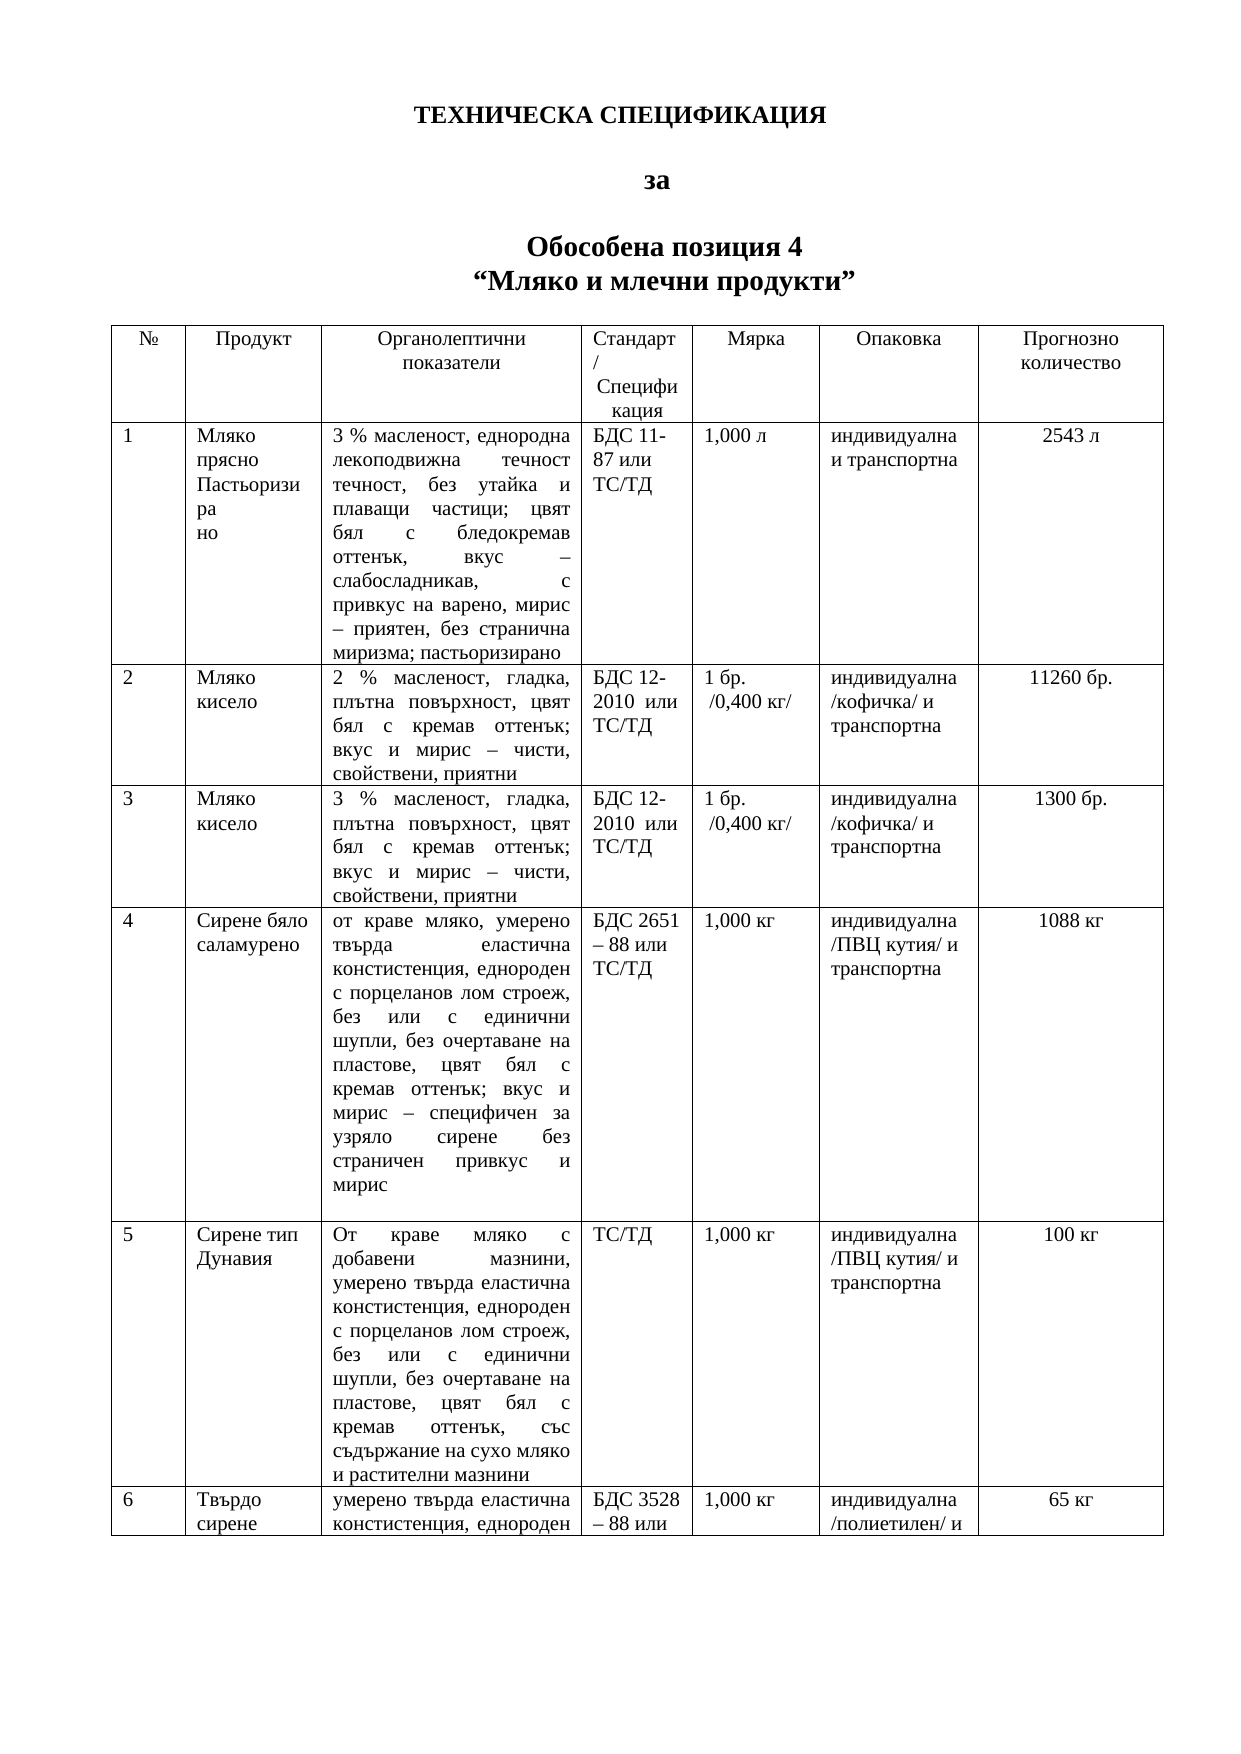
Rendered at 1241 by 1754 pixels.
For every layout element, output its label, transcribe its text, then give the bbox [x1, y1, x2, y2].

text за [221, 162, 1093, 229]
table_cell БДС 3528 – 88 или [582, 1487, 692, 1535]
table_cell БДС 12-2010 или ТС/ТД [582, 786, 692, 907]
table_cell 100 кг [979, 1222, 1163, 1486]
table_cell 3 [112, 786, 185, 907]
table_cell 2 [112, 665, 185, 785]
table_cell индивидуална /ПВЦ кутия/ и транспортна [820, 1222, 978, 1486]
table_cell 3 % масленост, гладка, плътна повърхност, цвят бял с кремав оттенък; вкус и мирис – чисти, свойствени, приятни [322, 786, 581, 907]
table_cell от краве мляко, умерено твърда еластична констистенция, еднороден с порцеланов лом строеж, без или с единични шупли, без очертаване на пластове, цвят бял с кремав оттенък; вкус и мирис – специфичен за узряло сирене без страничен привкус и мирис [322, 908, 581, 1221]
table_cell индивидуална /полиетилен/ и [820, 1487, 978, 1535]
table_cell 1,000 кг [693, 908, 819, 1221]
table_cell 5 [112, 1222, 185, 1486]
table_cell 2543 л [979, 423, 1163, 664]
table_cell Мляко кисело [186, 786, 321, 907]
table_cell индивидуална и транспортна [820, 423, 978, 664]
table_header Стандарт/ Специфи кация [582, 326, 692, 422]
table_cell 1,000 кг [693, 1222, 819, 1486]
table_header Опаковка [820, 326, 978, 422]
text “Мляко и млечни продукти” [148, 263, 1093, 296]
text ТЕХНИЧЕСКА СПЕЦИФИКАЦИЯ [148, 100, 1093, 138]
table_cell Мляко прясно Пастьоризира но [186, 423, 321, 664]
table_header Органолептични показатели [322, 326, 581, 422]
table_cell 3 % масленост, еднородна лекоподвижна течност течност, без утайка и плаващи частици; цвят бял с бледокремав оттенък, вкус – слабосладникав, с привкус на варено, мирис – приятен, без странична миризма; пастьоризирано [322, 423, 581, 664]
table_cell 4 [112, 908, 185, 1221]
table_header Прогнозно количество [979, 326, 1163, 422]
table_header Продукт [186, 326, 321, 422]
table_cell БДС 12-2010 или ТС/ТД [582, 665, 692, 785]
table_cell Твърдо сирене [186, 1487, 321, 1535]
table_cell БДС 2651 – 88 или ТС/ТД [582, 908, 692, 1221]
table_cell индивидуална /ПВЦ кутия/ и транспортна [820, 908, 978, 1221]
table_cell 6 [112, 1487, 185, 1535]
table_cell 1 бр. /0,400 кг/ [693, 786, 819, 907]
table_cell 65 кг [979, 1487, 1163, 1535]
table_cell Сирене тип Дунавия [186, 1222, 321, 1486]
table_cell 1,000 л [693, 423, 819, 664]
table_cell 1300 бр. [979, 786, 1163, 907]
table_cell Мляко кисело [186, 665, 321, 785]
text Обособена позиция 4 [148, 229, 1093, 263]
table_cell умерено твърда еластична констистенция, еднороден [322, 1487, 581, 1535]
table_cell 1 бр. /0,400 кг/ [693, 665, 819, 785]
table_cell 1 [112, 423, 185, 664]
table_cell 2 % масленост, гладка, плътна повърхност, цвят бял с кремав оттенък; вкус и мирис – чисти, свойствени, приятни [322, 665, 581, 785]
table_cell Сирене бяло саламурено [186, 908, 321, 1221]
table_cell 1088 кг [979, 908, 1163, 1221]
table_cell индивидуална /кофичка/ и транспортна [820, 786, 978, 907]
table_cell От краве мляко с добавени мазнини, умерено твърда еластична констистенция, еднороден с порцеланов лом строеж, без или с единични шупли, без очертаване на пластове, цвят бял с кремав оттенък, със съдържание на сухо мляко и растителни мазнини [322, 1222, 581, 1486]
table_cell ТС/ТД [582, 1222, 692, 1486]
table_cell БДС 11-87 или ТС/ТД [582, 423, 692, 664]
table_cell индивидуална /кофичка/ и транспортна [820, 665, 978, 785]
table_cell 1,000 кг [693, 1487, 819, 1535]
table_header № [112, 326, 185, 422]
table_cell 11260 бр. [979, 665, 1163, 785]
table_header Мярка [693, 326, 819, 422]
